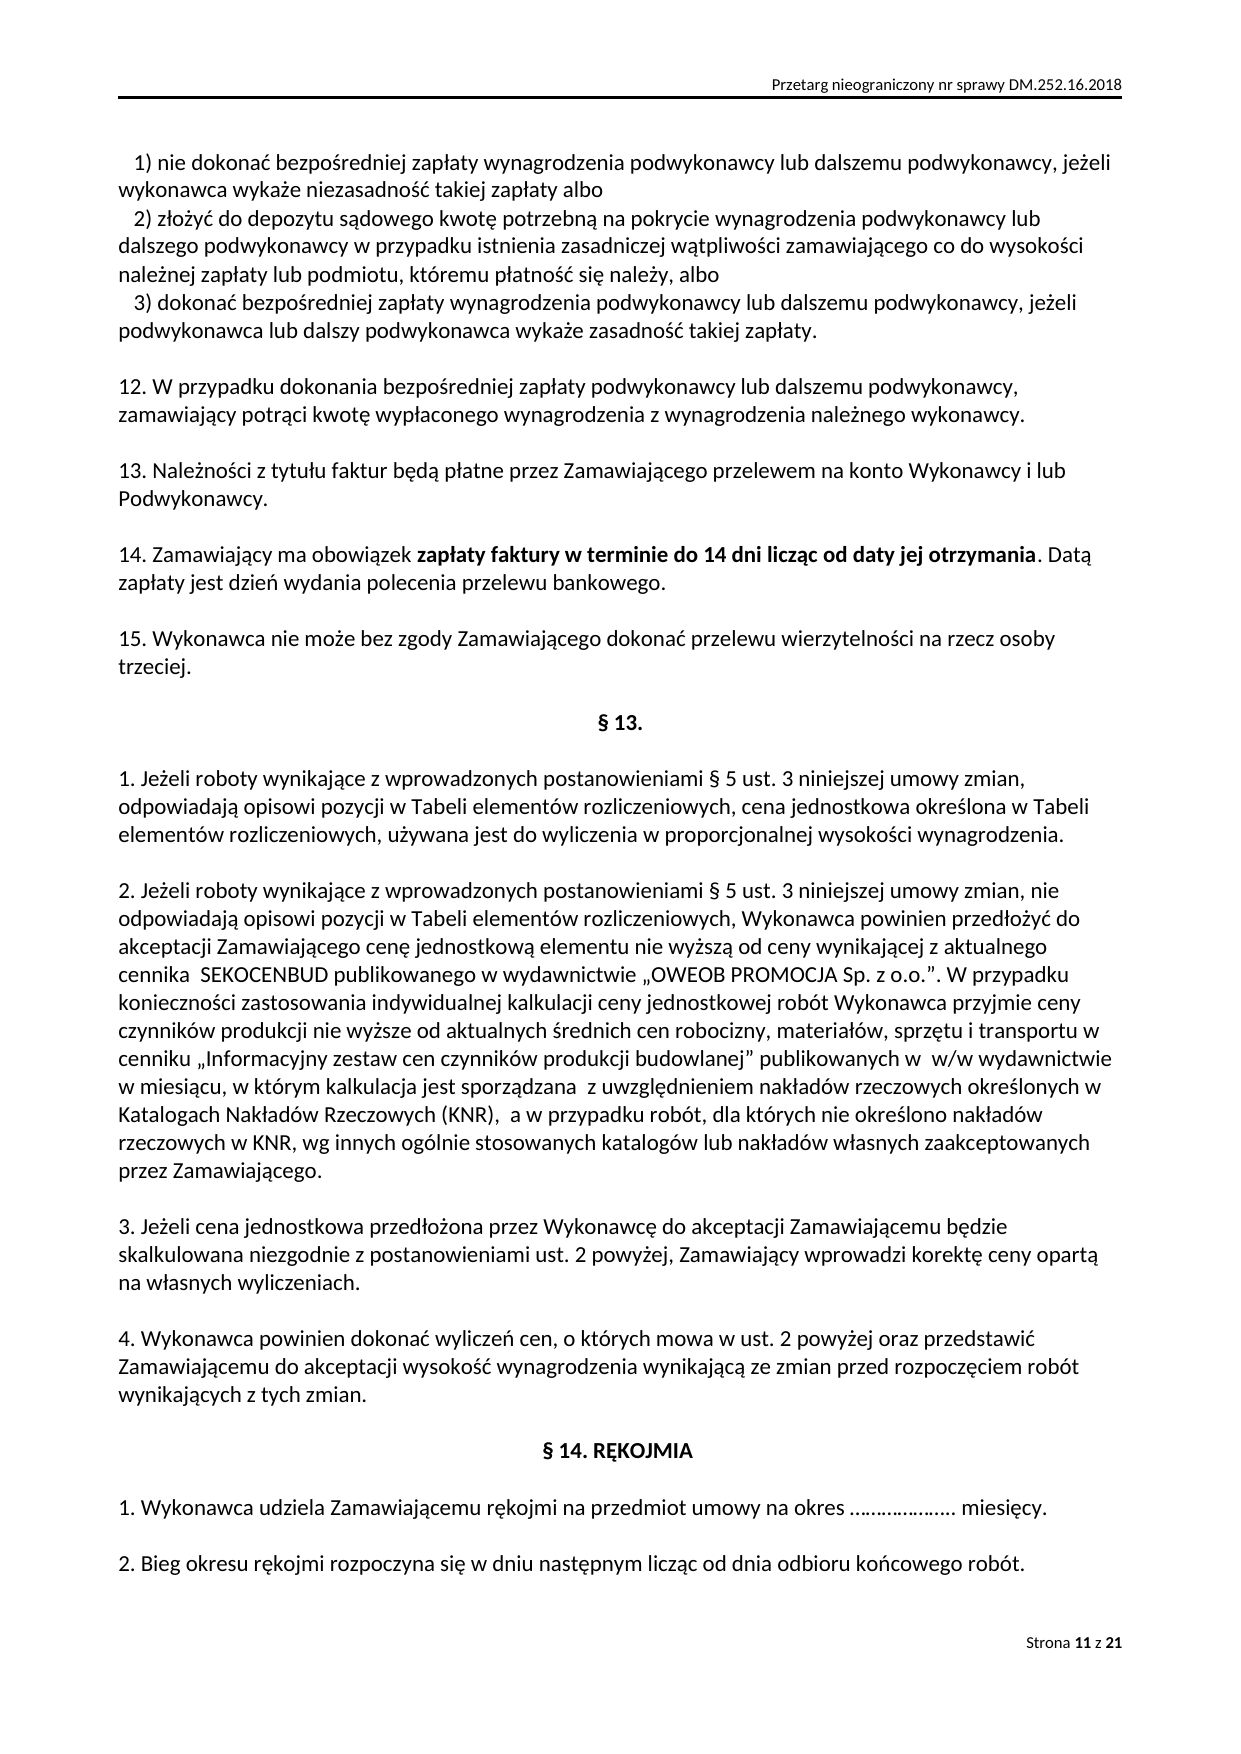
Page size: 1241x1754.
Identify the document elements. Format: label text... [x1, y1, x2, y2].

text 2. Jeżeli roboty wynikające z wprowadzonych postanowieniami § 5 ust. 3 niniejszej umowy zmian, nie odpowiadają opisowi pozycji w Tabeli elementów rozliczeniowych, Wykonawca powinien przedłożyć do akceptacji Zamawiającego cenę jednostkową elementu nie wyższą od ceny wynikającej z aktualnego cennika SEKOCENBUD publikowanego w wydawnictwie „OWEOB PROMOCJA Sp. z o.o.”. W przypadku konieczności zastosowania indywidualnej kalkulacji ceny jednostkowej robót Wykonawca przyjmie ceny czynników produkcji nie wyższe od aktualnych średnich cen robocizny, materiałów, sprzętu i transportu w cenniku „Informacyjny zestaw cen czynników produkcji budowlanej” publikowanych w w/w wydawnictwie w miesiącu, w którym kalkulacja jest sporządzana z uwzględnieniem nakładów rzeczowych określonych w Katalogach Nakładów Rzeczowych (KNR), a w przypadku robót, dla których nie określono nakładów rzeczowych w KNR, wg innych ogólnie stosowanych katalogów lub nakładów własnych zaakceptowanych przez Zamawiającego. [118, 876, 1122, 1184]
text 12. W przypadku dokonania bezpośredniej zapłaty podwykonawcy lub dalszemu podwykonawcy, zamawiający potrąci kwotę wypłaconego wynagrodzenia z wynagrodzenia należnego wykonawcy. [118, 372, 1122, 428]
text 1. Wykonawca udziela Zamawiającemu rękojmi na przedmiot umowy na okres ……………….. miesięcy. [118, 1493, 1122, 1521]
text 13. Należności z tytułu faktur będą płatne przez Zamawiającego przelewem na konto Wykonawcy i lub Podwykonawcy. [118, 456, 1122, 512]
text 3. Jeżeli cena jednostkowa przedłożona przez Wykonawcę do akceptacji Zamawiającemu będzie skalkulowana niezgodnie z postanowieniami ust. 2 powyżej, Zamawiający wprowadzi korektę ceny opartą na własnych wyliczeniach. [118, 1212, 1122, 1296]
text 4. Wykonawca powinien dokonać wyliczeń cen, o których mowa w ust. 2 powyżej oraz przedstawić Zamawiającemu do akceptacji wysokość wynagrodzenia wynikającą ze zmian przed rozpoczęciem robót wynikających z tych zmian. [118, 1324, 1122, 1408]
text 14. Zamawiający ma obowiązek zapłaty faktury w terminie do 14 dni licząc od daty jej otrzymania. Datą zapłaty jest dzień wydania polecenia przelewu bankowego. [118, 540, 1122, 596]
text 2. Bieg okresu rękojmi rozpoczyna się w dniu następnym licząc od dnia odbioru końcowego robót. [118, 1549, 1122, 1577]
text § 14. RĘKOJMIA [118, 1437, 1122, 1464]
text 2) złożyć do depozytu sądowego kwotę potrzebną na pokrycie wynagrodzenia podwykonawcy lub dalszego podwykonawcy w przypadku istnienia zasadniczej wątpliwości zamawiającego co do wysokości należnej zapłaty lub podmiotu, któremu płatność się należy, albo [118, 204, 1122, 288]
text 1. Jeżeli roboty wynikające z wprowadzonych postanowieniami § 5 ust. 3 niniejszej umowy zmian, odpowiadają opisowi pozycji w Tabeli elementów rozliczeniowych, cena jednostkowa określona w Tabeli elementów rozliczeniowych, używana jest do wyliczenia w proporcjonalnej wysokości wynagrodzenia. [118, 764, 1122, 848]
text 1) nie dokonać bezpośredniej zapłaty wynagrodzenia podwykonawcy lub dalszemu podwykonawcy, jeżeli wykonawca wykaże niezasadność takiej zapłaty albo [118, 148, 1122, 204]
text 15. Wykonawca nie może bez zgody Zamawiającego dokonać przelewu wierzytelności na rzecz osoby trzeciej. [118, 624, 1122, 680]
text § 13. [118, 708, 1122, 736]
text 3) dokonać bezpośredniej zapłaty wynagrodzenia podwykonawcy lub dalszemu podwykonawcy, jeżeli podwykonawca lub dalszy podwykonawca wykaże zasadność takiej zapłaty. [118, 288, 1122, 344]
